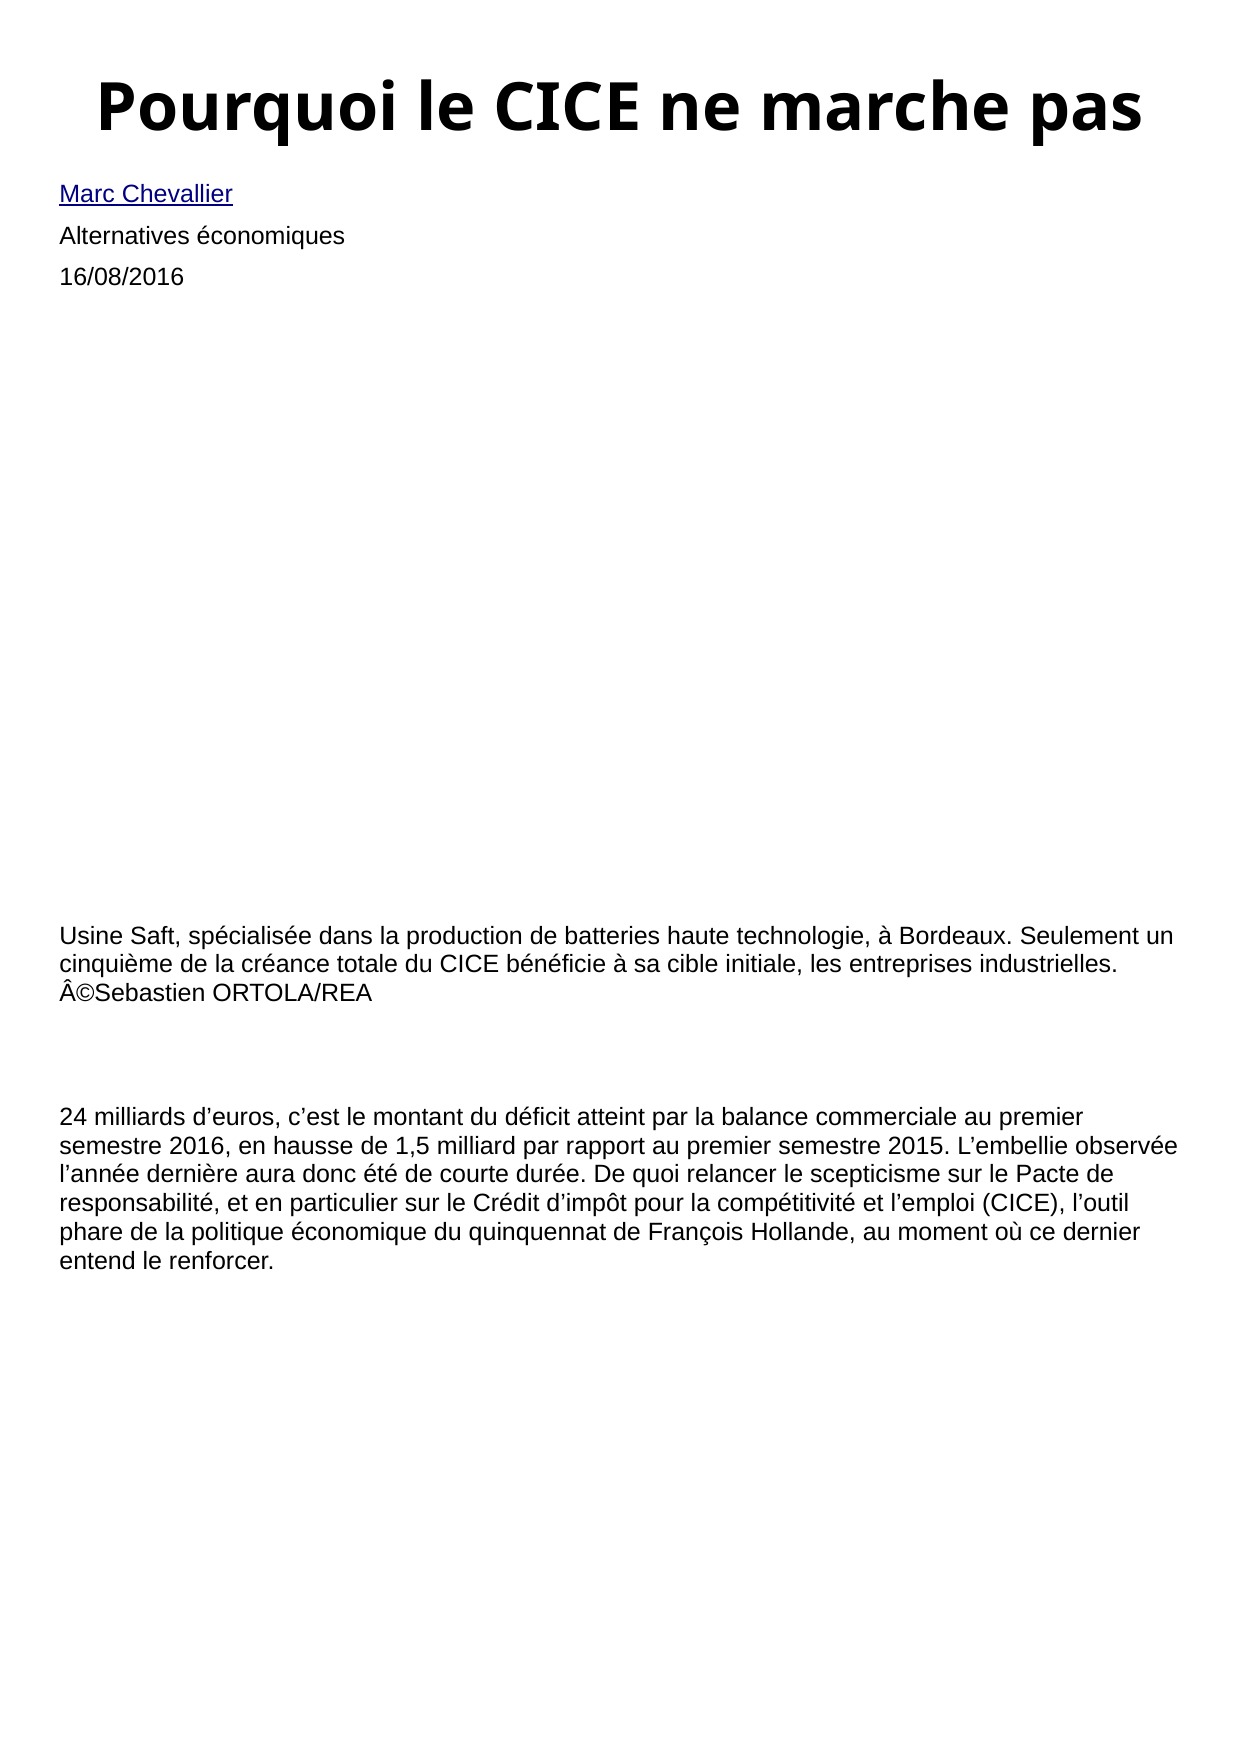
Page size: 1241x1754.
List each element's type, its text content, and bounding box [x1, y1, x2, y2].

text Alternatives économiques [59, 221, 1181, 249]
text 24 milliards d’euros, c’est le montant du déficit atteint par la balance commerciale au premier semestre 2016, en hausse de 1,5 milliard par rapport au premier semestre 2015. L’embellie observée l’année dernière aura donc été de courte durée. De quoi relancer le scepticisme sur le Pacte de responsabilité, et en particulier sur le Crédit d’impôt pour la compétitivité et l’emploi (CICE), l’outil phare de la politique économique du quinquennat de François Hollande, au moment où ce dernier entend le renforcer. [59, 1102, 1181, 1274]
text Usine Saft, spécialisée dans la production de batteries haute technologie, à Bordeaux. Seulement un cinquième de la créance totale du CICE bénéficie à sa cible initiale, les entreprises industrielles. Â©Sebastien ORTOLA/REA [59, 921, 1181, 1007]
text Marc Chevallier [59, 179, 1181, 208]
text Pourquoi le CICE ne marche pas [59, 59, 1181, 150]
text 16/08/2016 [59, 262, 1181, 291]
